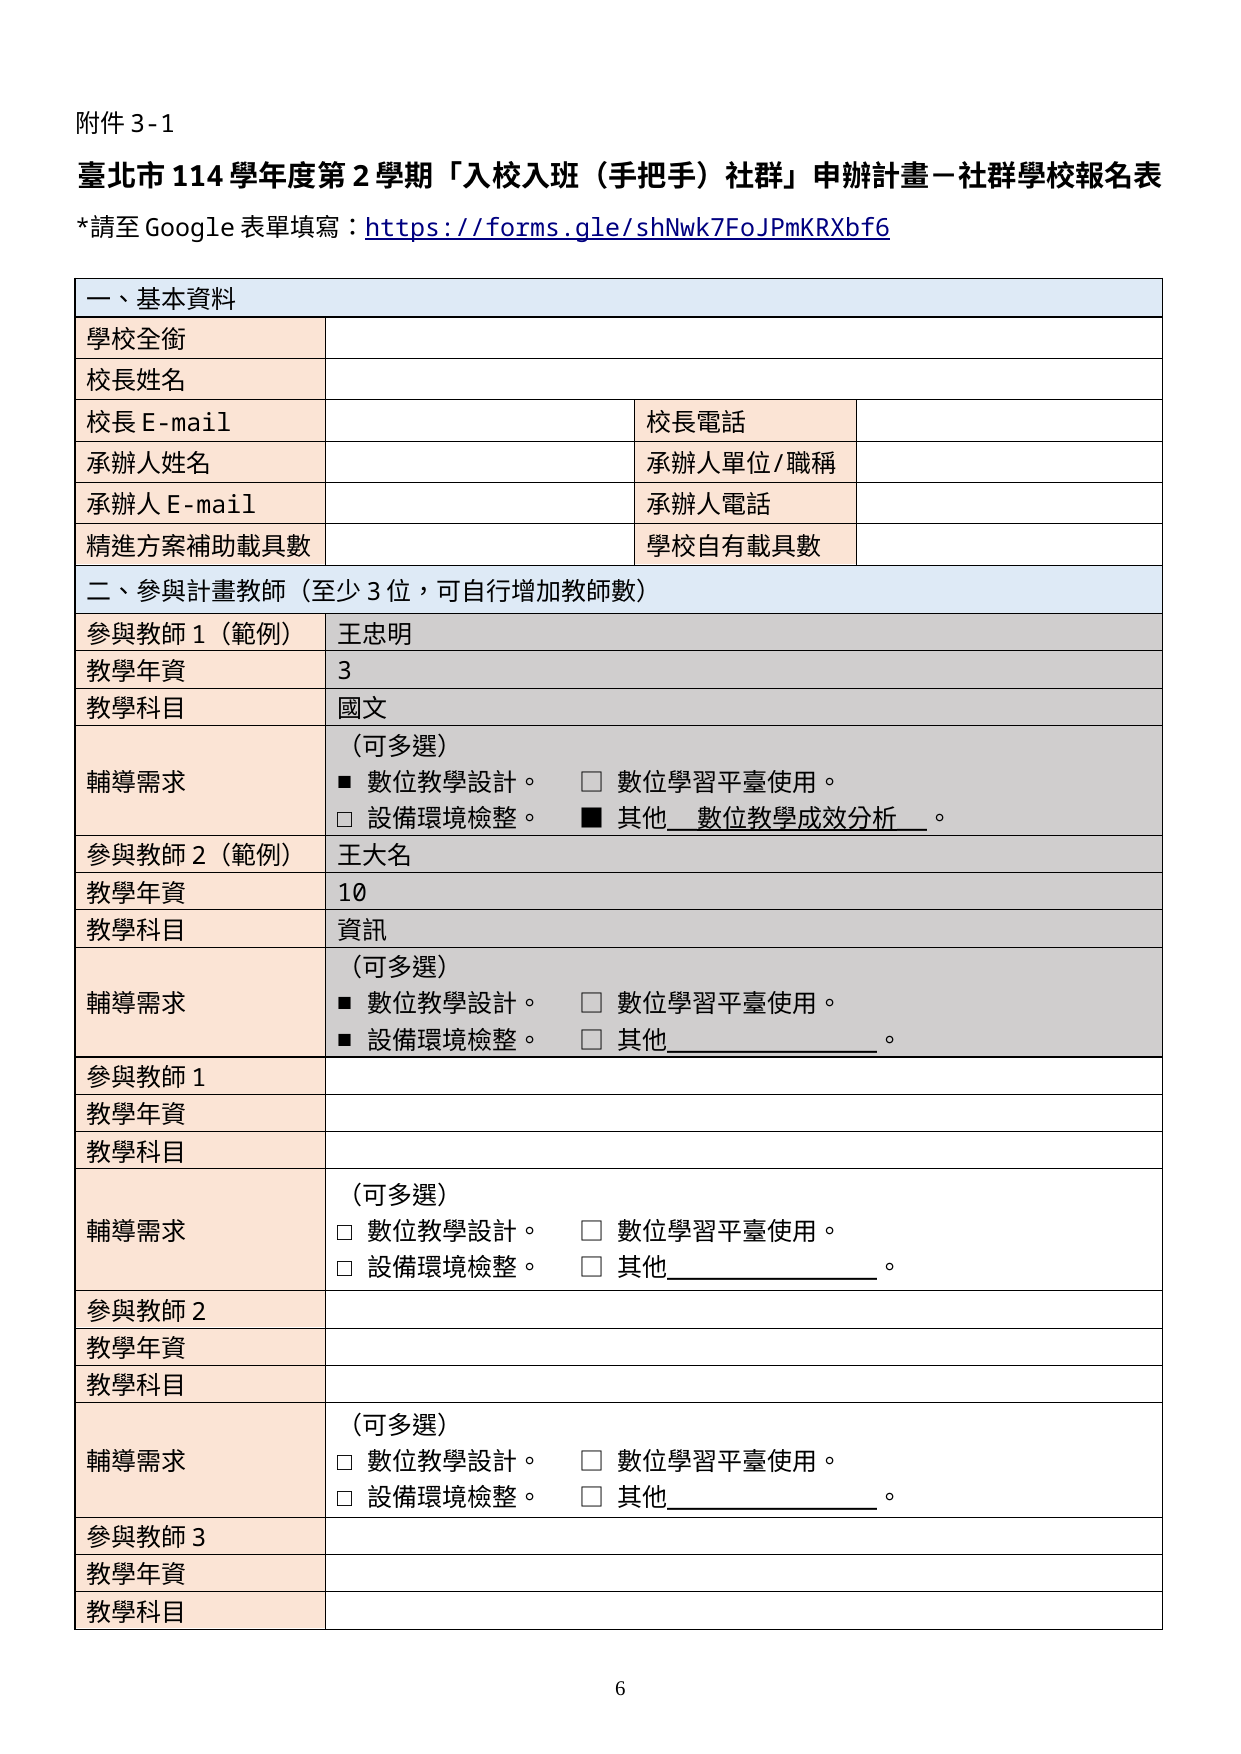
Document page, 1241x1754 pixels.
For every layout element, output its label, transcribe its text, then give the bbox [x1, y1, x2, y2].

table_cell [326, 1592, 1162, 1628]
table_cell 教學科目 [76, 1132, 325, 1168]
table_cell 3 [326, 651, 1162, 688]
table_cell 教學科目 [76, 1366, 325, 1402]
table_cell （可多選） □ 數位教學設計。 □ 數位學習平臺使用。 □ 設備環境檢整。 □ 其他______________。 [326, 1169, 1162, 1290]
table_cell （可多選） □ 數位教學設計。 □ 數位學習平臺使用。 □ 設備環境檢整。 □ 其他______________。 [326, 1403, 1162, 1517]
table_cell 教學年資 [76, 873, 325, 909]
table_cell 承辦人E-mail [76, 483, 325, 523]
table_cell 學校全銜 [76, 318, 325, 358]
table_cell 教學科目 [76, 1592, 325, 1628]
text 臺北市114學年度第2學期「入校入班（手把手）社群」申辦計畫－社群學校報名表 [75, 152, 1165, 195]
table_cell 教學年資 [76, 1095, 325, 1131]
table_cell 校長E-mail [76, 400, 325, 441]
table_cell [326, 442, 634, 482]
table_cell 10 [326, 873, 1162, 909]
table_cell （可多選） ■ 數位教學設計。 □ 數位學習平臺使用。 ■ 設備環境檢整。 □ 其他______________。 [326, 948, 1162, 1056]
table_cell 校長姓名 [76, 359, 325, 399]
table_cell 參與教師2（範例） [76, 836, 325, 872]
table_cell [857, 400, 1162, 441]
table_cell 校長電話 [635, 400, 856, 441]
table_cell [326, 1291, 1162, 1327]
table_cell 教學科目 [76, 910, 325, 947]
table_cell [857, 524, 1162, 564]
table_cell 二、參與計畫教師（至少3位，可自行增加教師數） [76, 566, 1162, 613]
table_cell 參與教師3 [76, 1518, 325, 1554]
table_cell 國文 [326, 689, 1162, 725]
table_cell 學校自有載具數 [635, 524, 856, 564]
table_cell [326, 1366, 1162, 1402]
table_cell [326, 483, 634, 523]
table_cell 參與教師2 [76, 1291, 325, 1327]
table_cell [326, 524, 634, 564]
table_cell （可多選） ■ 數位教學設計。 □ 數位學習平臺使用。 □ 設備環境檢整。 ■ 其他__數位教學成效分析__。 [326, 726, 1162, 835]
table_cell [326, 1518, 1162, 1554]
table_cell 輔導需求 [76, 1169, 325, 1290]
table_cell [326, 1058, 1162, 1094]
table_cell 教學年資 [76, 1329, 325, 1365]
table_cell 承辦人姓名 [76, 442, 325, 482]
table_cell 教學年資 [76, 1555, 325, 1591]
table_cell [326, 1132, 1162, 1168]
table_cell 輔導需求 [76, 948, 325, 1056]
table_cell [326, 1329, 1162, 1365]
table_cell [326, 400, 634, 441]
table_cell 參與教師1（範例） [76, 614, 325, 650]
table_cell 承辦人單位/職稱 [635, 442, 856, 482]
table_cell 王忠明 [326, 614, 1162, 650]
table_cell [857, 483, 1162, 523]
table_cell 精進方案補助載具數 [76, 524, 325, 564]
text 附件3-1 [75, 104, 1165, 140]
table_cell 教學科目 [76, 689, 325, 725]
table_cell [326, 318, 1162, 358]
table_cell 王大名 [326, 836, 1162, 872]
text *請至Google表單填寫：https://forms.gle/shNwk7FoJPmKRXbf6 [75, 207, 1165, 244]
table_cell 輔導需求 [76, 726, 325, 835]
table_cell 承辦人電話 [635, 483, 856, 523]
table_cell [857, 442, 1162, 482]
table_cell [326, 1555, 1162, 1591]
table_cell [326, 1095, 1162, 1131]
table_cell 教學年資 [76, 651, 325, 688]
table_header 一、基本資料 [76, 279, 1162, 316]
table_cell [326, 359, 1162, 399]
table_cell 資訊 [326, 910, 1162, 947]
table_cell 參與教師1 [76, 1058, 325, 1094]
table_cell 輔導需求 [76, 1403, 325, 1517]
